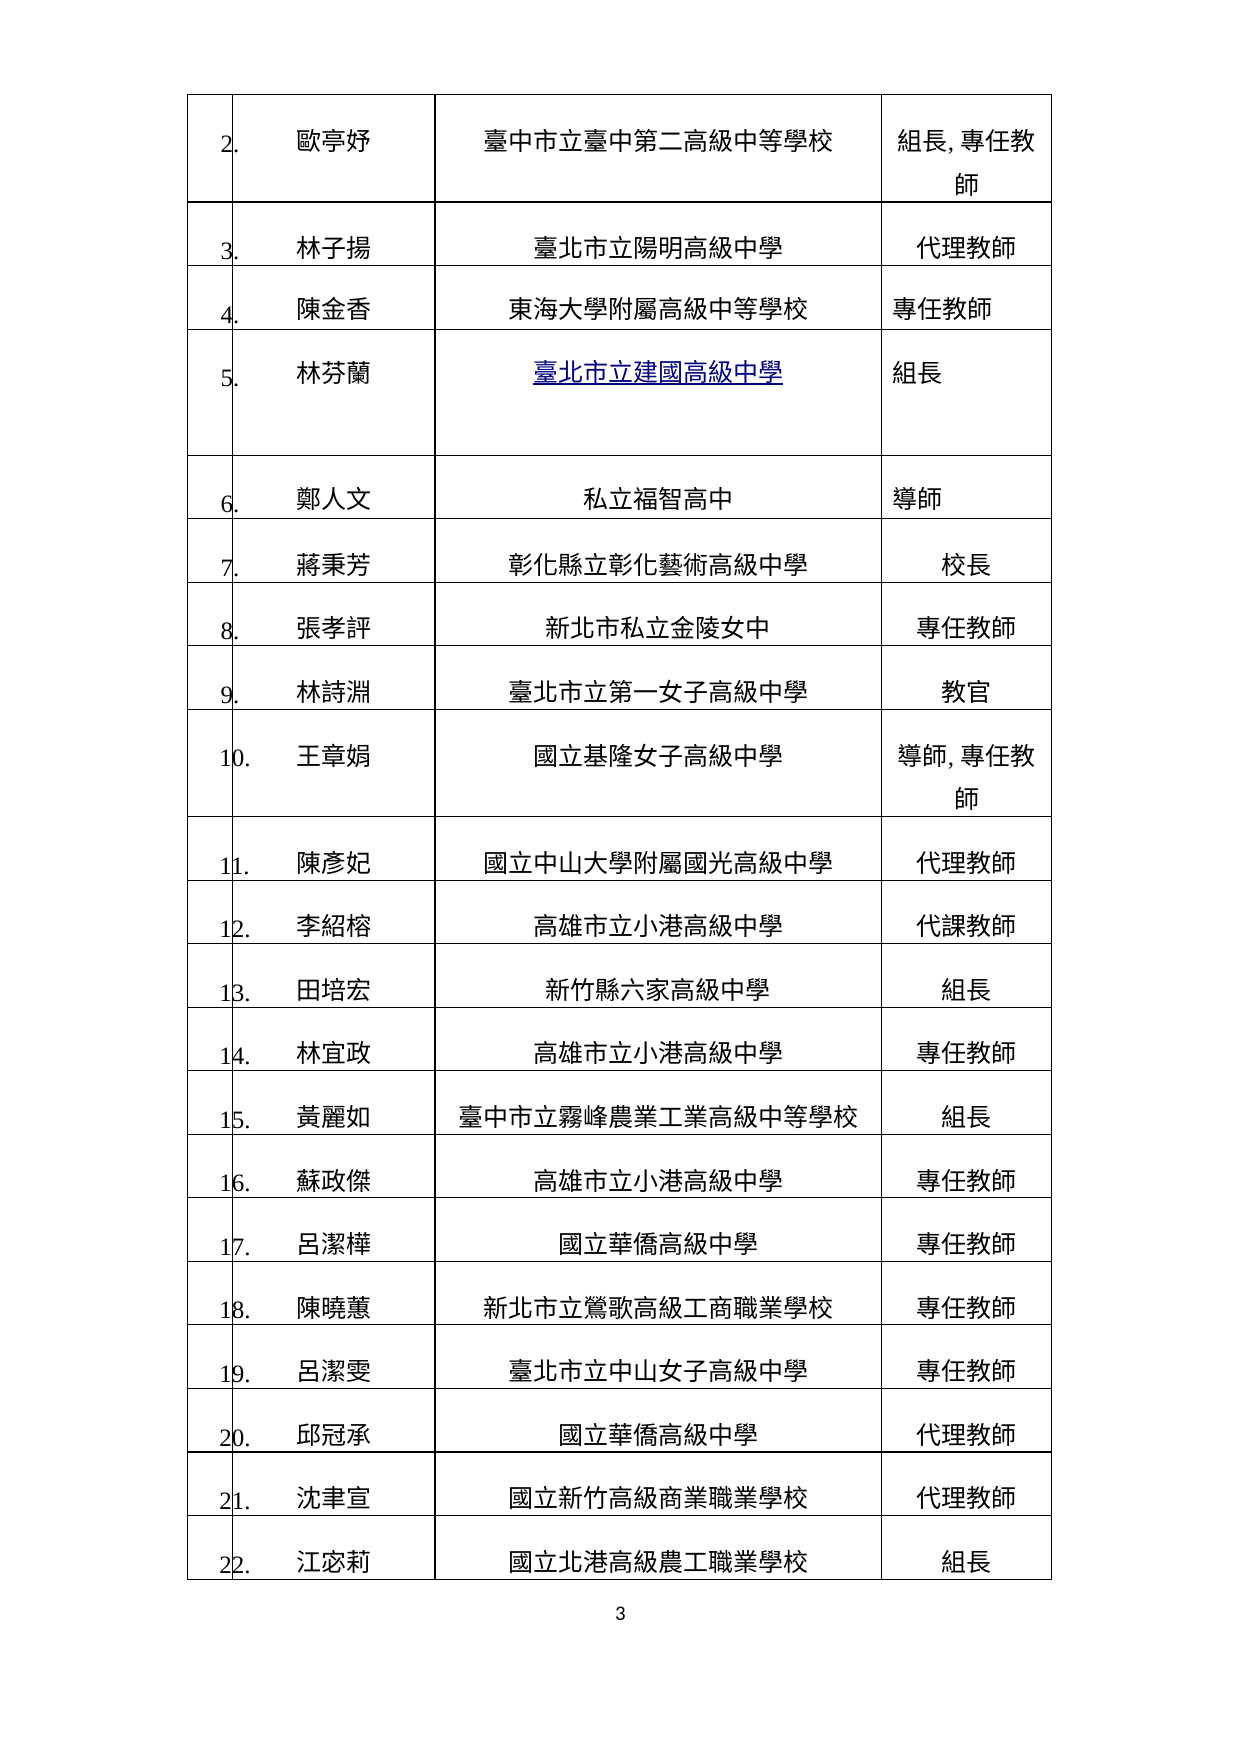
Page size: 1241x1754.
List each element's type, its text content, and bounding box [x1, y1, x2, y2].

table_cell [188, 1071, 232, 1134]
table_cell 組長, 專任教師 [882, 95, 1051, 201]
table_cell [188, 1008, 232, 1070]
table_cell 林芬蘭 [233, 330, 434, 454]
table_cell 新北市立鶯歌高級工商職業學校 [436, 1262, 881, 1324]
table_cell 陳彥妃 [233, 817, 434, 879]
table_cell [188, 881, 232, 943]
table_cell 國立基隆女子高級中學 [436, 710, 881, 816]
table_cell [188, 817, 232, 879]
table_cell 邱冠承 [233, 1389, 434, 1451]
table_cell [188, 1325, 232, 1388]
table_cell 李紹榕 [233, 881, 434, 943]
table_cell [188, 646, 232, 709]
table_cell 林宜政 [233, 1008, 434, 1070]
table_cell [188, 710, 232, 816]
table_cell 專任教師 [882, 266, 1051, 328]
table_cell 新北市私立金陵女中 [436, 583, 881, 645]
table_cell 江宓莉 [233, 1516, 434, 1578]
table_cell [188, 266, 232, 328]
table_cell [188, 1516, 232, 1578]
table_cell 國立新竹高級商業職業學校 [436, 1453, 881, 1515]
table_cell 代理教師 [882, 1453, 1051, 1515]
table_cell 專任教師 [882, 1325, 1051, 1388]
table_cell [188, 1198, 232, 1261]
table_cell 國立華僑高級中學 [436, 1198, 881, 1261]
table_cell 組長 [882, 330, 1051, 454]
table_cell 導師, 專任教師 [882, 710, 1051, 816]
table_cell 私立福智高中 [436, 456, 881, 518]
table_cell 黃麗如 [233, 1071, 434, 1134]
table_cell 呂潔雯 [233, 1325, 434, 1388]
table_cell [188, 330, 232, 454]
table_cell [188, 944, 232, 1007]
table_cell 高雄市立小港高級中學 [436, 1008, 881, 1070]
table_cell 臺北市立陽明高級中學 [436, 203, 881, 265]
table_cell 蔣秉芳 [233, 519, 434, 582]
table_cell 東海大學附屬高級中等學校 [436, 266, 881, 328]
table_cell [223, 631, 229, 638]
table_cell [188, 583, 232, 645]
table_cell 國立北港高級農工職業學校 [436, 1516, 881, 1578]
table_cell 臺中市立霧峰農業工業高級中等學校 [436, 1071, 881, 1134]
table_cell 組長 [882, 1071, 1051, 1134]
table_cell 呂潔樺 [233, 1198, 434, 1261]
table_cell 新竹縣六家高級中學 [436, 944, 881, 1007]
table_cell 組長 [882, 1516, 1051, 1578]
table_cell 校長 [882, 519, 1051, 582]
table_cell 國立華僑高級中學 [436, 1389, 881, 1451]
table_cell 張孝評 [233, 583, 434, 645]
table_cell 專任教師 [882, 1135, 1051, 1197]
table_cell 臺中市立臺中第二高級中等學校 [436, 95, 881, 201]
table_cell 王章娟 [233, 710, 434, 816]
table_cell 田培宏 [233, 944, 434, 1007]
table_cell 臺北市立第一女子高級中學 [436, 646, 881, 709]
table_cell 專任教師 [882, 1008, 1051, 1070]
table_cell 組長 [882, 944, 1051, 1007]
table_cell 專任教師 [882, 1262, 1051, 1324]
table_cell 蘇政傑 [233, 1135, 434, 1197]
table_cell 高雄市立小港高級中學 [436, 1135, 881, 1197]
table_cell 專任教師 [882, 583, 1051, 645]
table_cell 沈聿宣 [233, 1453, 434, 1515]
table_cell 代理教師 [882, 203, 1051, 265]
table_cell [188, 1135, 232, 1197]
table_cell 林子揚 [233, 203, 434, 265]
table_cell 導師 [882, 456, 1051, 518]
table_cell [188, 456, 232, 518]
table_cell 彰化縣立彰化藝術高級中學 [436, 519, 881, 582]
table_cell 專任教師 [882, 1198, 1051, 1261]
table_cell [188, 203, 232, 265]
table_cell 代理教師 [882, 1389, 1051, 1451]
table_cell [188, 1262, 232, 1324]
table_cell [188, 95, 232, 201]
table_cell 高雄市立小港高級中學 [436, 881, 881, 943]
table_cell 臺北市立建國高級中學 [436, 330, 881, 454]
table_cell 國立中山大學附屬國光高級中學 [436, 817, 881, 879]
table_cell 歐亭妤 [233, 95, 434, 201]
table_cell 教官 [882, 646, 1051, 709]
table_cell [188, 1389, 232, 1451]
table_cell [188, 1453, 232, 1515]
table_cell 代理教師 [882, 817, 1051, 879]
table_cell 陳金香 [233, 266, 434, 328]
table_cell 代課教師 [882, 881, 1051, 943]
table_cell [188, 519, 232, 582]
table_cell 臺北市立中山女子高級中學 [436, 1325, 881, 1388]
table_cell 陳曉蕙 [233, 1262, 434, 1324]
table_cell 林詩淵 [233, 646, 434, 709]
table_cell 鄭人文 [233, 456, 434, 518]
